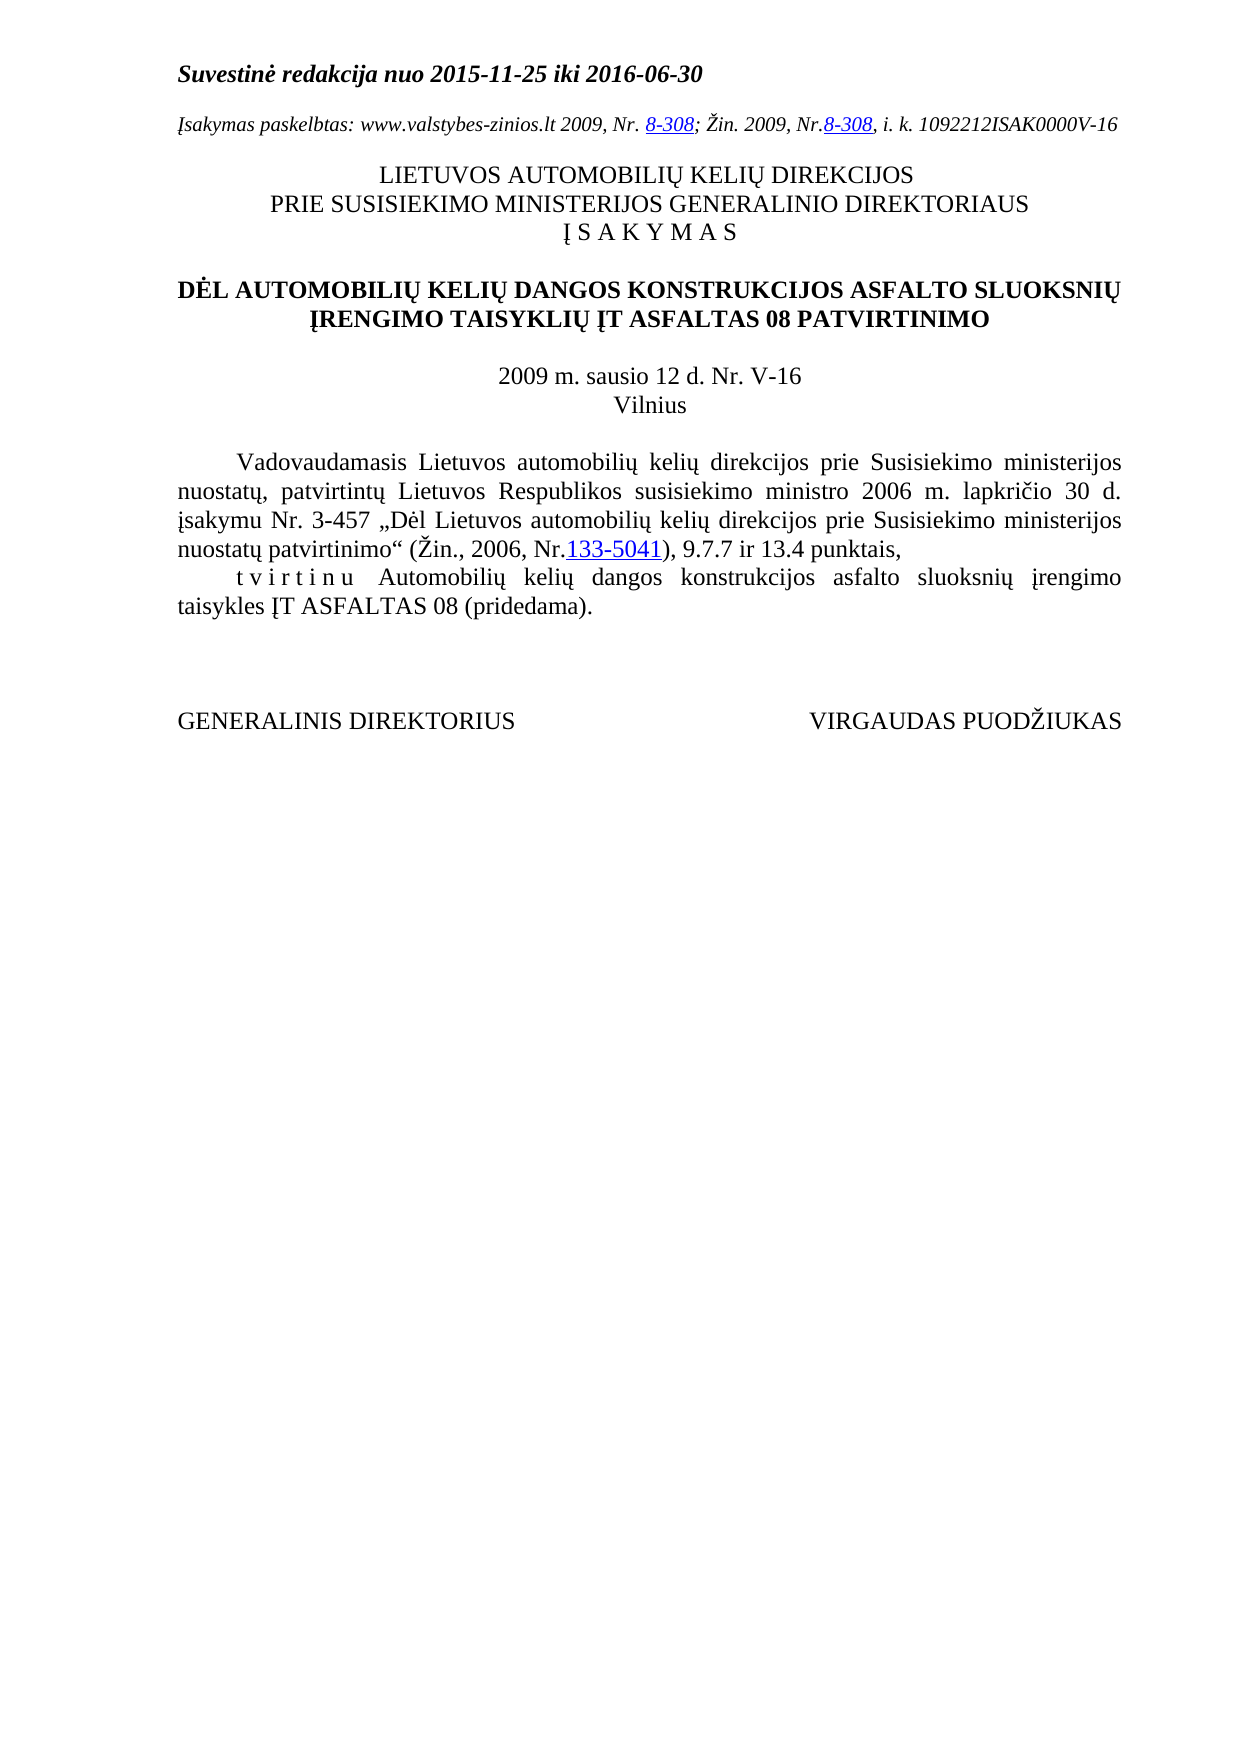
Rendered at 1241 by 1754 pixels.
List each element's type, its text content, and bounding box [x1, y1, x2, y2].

text LIETUVOS AUTOMOBILIŲ KELIŲ DIREKCIJOS [177, 160, 1122, 189]
text Vadovaudamasis Lietuvos automobilių kelių direkcijos prie Susisiekimo ministerijos nuostatų, patvirtintų Lietuvos Respublikos susisiekimo ministro 2006 m. lapkričio 30 d. įsakymu Nr. 3-457 „Dėl Lietuvos automobilių kelių direkcijos prie Susisiekimo ministerijos nuostatų patvirtinimo“ (Žin., 2006, Nr.133-5041), 9.7.7 ir 13.4 punktais, [177, 447, 1122, 562]
text GENERALINIS DIREKTORIUS VIRGAUDAS PUODŽIUKAS [177, 706, 1122, 735]
text Suvestinė redakcija nuo 2015-11-25 iki 2016-06-30 [177, 59, 1122, 88]
text Įsakymas paskelbtas: www.valstybes-zinios.lt 2009, Nr. 8-308; Žin. 2009, Nr.8-308, i. k. 1092212ISAK0000V-16 [177, 112, 1122, 136]
text ĮSAKYMAS [177, 217, 1122, 246]
text 2009 m. sausio 12 d. Nr. V-16 [177, 361, 1122, 390]
text PRIE SUSISIEKIMO MINISTERIJOS GENERALINIO DIREKTORIAUS [177, 189, 1122, 217]
text tvirtinu Automobilių kelių dangos konstrukcijos asfalto sluoksnių įrengimo taisykles ĮT ASFALTAS 08 (pridedama). [177, 562, 1122, 620]
text Vilnius [177, 390, 1122, 419]
text DĖL AUTOMOBILIŲ KELIŲ DANGOS KONSTRUKCIJOS ASFALTO SLUOKSNIŲ ĮRENGIMO TAISYKLIŲ ĮT ASFALTAS 08 PATVIRTINIMO [177, 275, 1122, 332]
